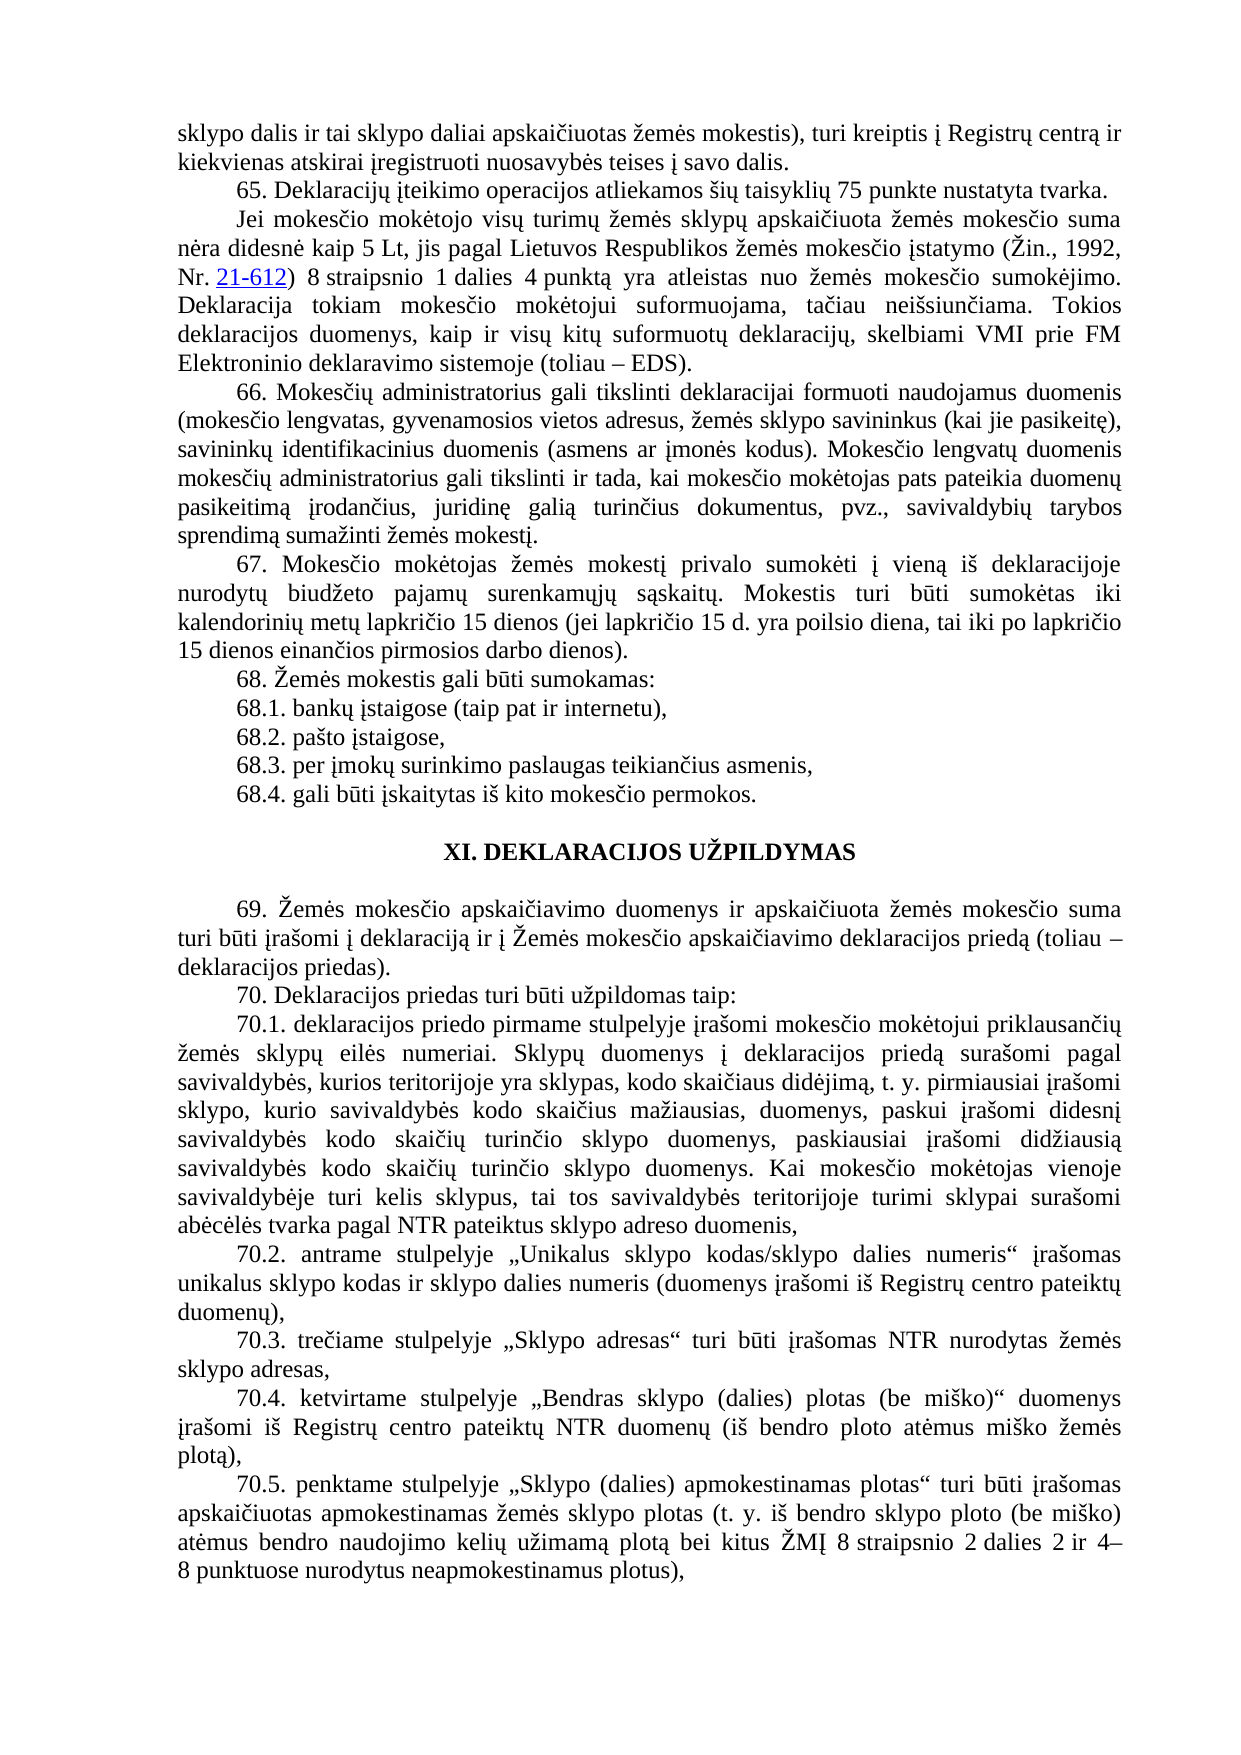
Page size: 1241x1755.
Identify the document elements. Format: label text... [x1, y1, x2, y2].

text 70.2. antrame stulpelyje „Unikalus sklypo kodas/sklypo dalies numeris“ įrašomas unikalus sklypo kodas ir sklypo dalies numeris (duomenys įrašomi iš Registrų centro pateiktų duomenų), [177, 1239, 1122, 1326]
text 65. Deklaracijų įteikimo operacijos atliekamos šių taisyklių 75 punkte nustatyta tvarka. [177, 176, 1122, 204]
text 68.4. gali būti įskaitytas iš kito mokesčio permokos. [177, 779, 1122, 808]
text sklypo dalis ir tai sklypo daliai apskaičiuotas žemės mokestis), turi kreiptis į Registrų centrą ir kiekvienas atskirai įregistruoti nuosavybės teises į savo dalis. [177, 118, 1122, 176]
text 70.5. penktame stulpelyje „Sklypo (dalies) apmokestinamas plotas“ turi būti įrašomas apskaičiuotas apmokestinamas žemės sklypo plotas (t. y. iš bendro sklypo ploto (be miško) atėmus bendro naudojimo kelių užimamą plotą bei kitus ŽMĮ 8 straipsnio 2 dalies 2 ir 4–8 punktuose nurodytus neapmokestinamus plotus), [177, 1469, 1122, 1584]
text 67. Mokesčio mokėtojas žemės mokestį privalo sumokėti į vieną iš deklaracijoje nurodytų biudžeto pajamų surenkamųjų sąskaitų. Mokestis turi būti sumokėtas iki kalendorinių metų lapkričio 15 dienos (jei lapkričio 15 d. yra poilsio diena, tai iki po lapkričio 15 dienos einančios pirmosios darbo dienos). [177, 549, 1122, 664]
text 70. Deklaracijos priedas turi būti užpildomas taip: [177, 981, 1122, 1009]
text 68.1. bankų įstaigose (taip pat ir internetu), [177, 693, 1122, 722]
text 70.3. trečiame stulpelyje „Sklypo adresas“ turi būti įrašomas NTR nurodytas žemės sklypo adresas, [177, 1326, 1122, 1383]
text 70.1. deklaracijos priedo pirmame stulpelyje įrašomi mokesčio mokėtojui priklausančių žemės sklypų eilės numeriai. Sklypų duomenys į deklaracijos priedą surašomi pagal savivaldybės, kurios teritorijoje yra sklypas, kodo skaičiaus didėjimą, t. y. pirmiausiai įrašomi sklypo, kurio savivaldybės kodo skaičius mažiausias, duomenys, paskui įrašomi didesnį savivaldybės kodo skaičių turinčio sklypo duomenys, paskiausiai įrašomi didžiausią savivaldybės kodo skaičių turinčio sklypo duomenys. Kai mokesčio mokėtojas vienoje savivaldybėje turi kelis sklypus, tai tos savivaldybės teritorijoje turimi sklypai surašomi abėcėlės tvarka pagal NTR pateiktus sklypo adreso duomenis, [177, 1009, 1122, 1239]
text 69. Žemės mokesčio apskaičiavimo duomenys ir apskaičiuota žemės mokesčio suma turi būti įrašomi į deklaraciją ir į Žemės mokesčio apskaičiavimo deklaracijos priedą (toliau – deklaracijos priedas). [177, 894, 1122, 981]
text 68.2. pašto įstaigose, [177, 722, 1122, 751]
text 70.4. ketvirtame stulpelyje „Bendras sklypo (dalies) plotas (be miško)“ duomenys įrašomi iš Registrų centro pateiktų NTR duomenų (iš bendro ploto atėmus miško žemės plotą), [177, 1383, 1122, 1469]
text 68. Žemės mokestis gali būti sumokamas: [177, 664, 1122, 693]
text 68.3. per įmokų surinkimo paslaugas teikiančius asmenis, [177, 751, 1122, 779]
text Jei mokesčio mokėtojo visų turimų žemės sklypų apskaičiuota žemės mokesčio suma nėra didesnė kaip 5 Lt, jis pagal Lietuvos Respublikos žemės mokesčio įstatymo (Žin., 1992, Nr. 21-612) 8 straipsnio 1 dalies 4 punktą yra atleistas nuo žemės mokesčio sumokėjimo. Deklaracija tokiam mokesčio mokėtojui suformuojama, tačiau neišsiunčiama. Tokios deklaracijos duomenys, kaip ir visų kitų suformuotų deklaracijų, skelbiami VMI prie FM Elektroninio deklaravimo sistemoje (toliau – EDS). [177, 204, 1122, 377]
text 66. Mokesčių administratorius gali tikslinti deklaracijai formuoti naudojamus duomenis (mokesčio lengvatas, gyvenamosios vietos adresus, žemės sklypo savininkus (kai jie pasikeitę), savininkų identifikacinius duomenis (asmens ar įmonės kodus). Mokesčio lengvatų duomenis mokesčių administratorius gali tikslinti ir tada, kai mokesčio mokėtojas pats pateikia duomenų pasikeitimą įrodančius, juridinę galią turinčius dokumentus, pvz., savivaldybių tarybos sprendimą sumažinti žemės mokestį. [177, 377, 1122, 549]
text XI. DEKLARACIJOS UŽPILDYMAS [177, 837, 1122, 866]
